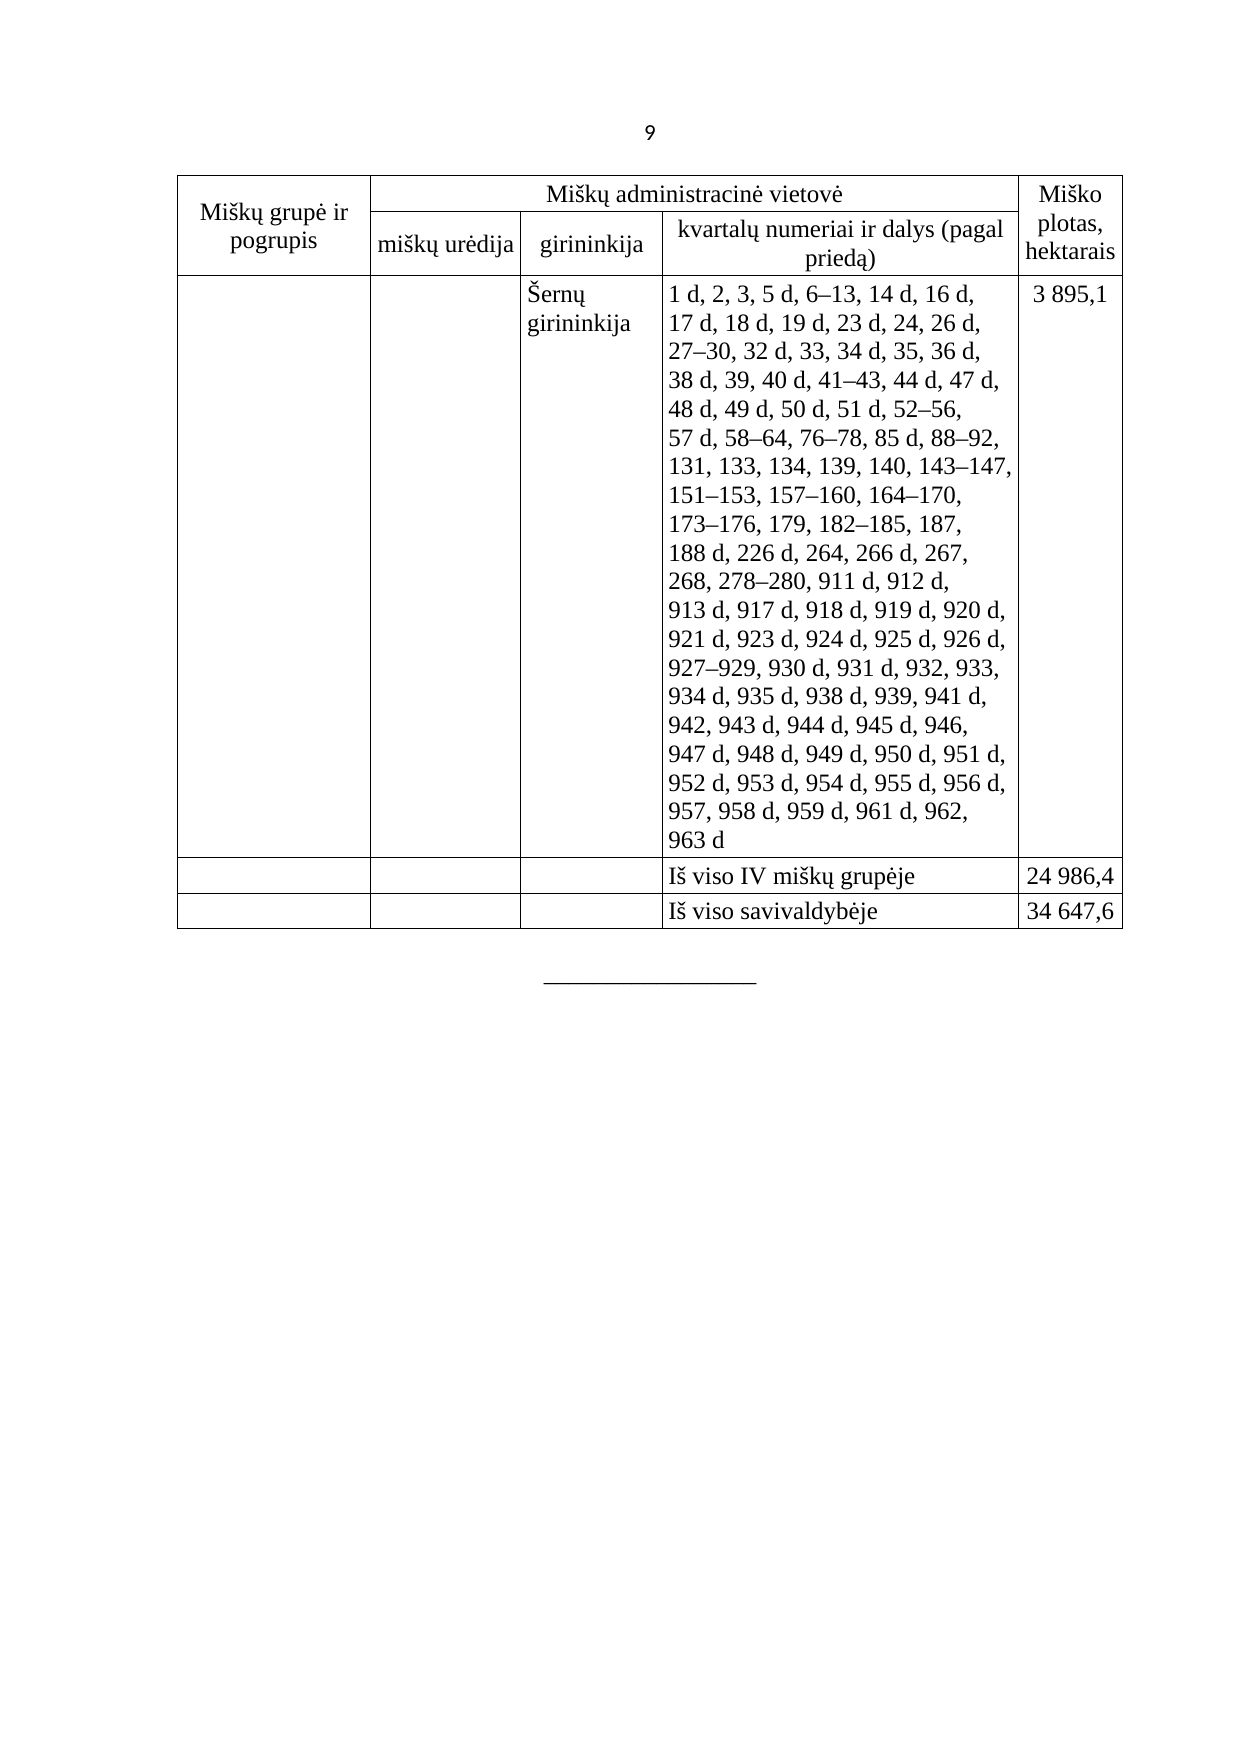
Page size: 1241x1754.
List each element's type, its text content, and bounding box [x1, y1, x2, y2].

table_cell Šernų girininkija [521, 276, 662, 857]
table_cell [371, 894, 520, 928]
table_cell miškų urėdija [371, 212, 520, 275]
table_header Miškų administracinė vietovė [371, 176, 1018, 211]
table_cell 3 895,1 [1019, 276, 1122, 857]
table_cell [521, 894, 662, 928]
table_header Miškų grupė ir pogrupis [178, 176, 370, 275]
table_cell Iš viso IV miškų grupėje [663, 858, 1018, 892]
table_header Miško plotas, hektarais [1019, 176, 1122, 275]
table_cell [178, 858, 370, 892]
table_cell girininkija [521, 212, 662, 275]
table_cell [521, 858, 662, 892]
table_cell [371, 858, 520, 892]
text _________________ [177, 958, 1122, 987]
table_cell 1 d, 2, 3, 5 d, 6–13, 14 d, 16 d, 17 d, 18 d, 19 d, 23 d, 24, 26 d, 27–30, 32 d, 33, 34 d, 35, 36 d, 38 d, 39, 40 d, 41–43, 44 d, 47 d, 48 d, 49 d, 50 d, 51 d, 52–56, 57 d, 58–64, 76–78, 85 d, 88–92, 131, 133, 134, 139, 140, 143–147, 151–153, 157–160, 164–170, 173–176, 179, 182–185, 187, 188 d, 226 d, 264, 266 d, 267, 268, 278–280, 911 d, 912 d, 913 d, 917 d, 918 d, 919 d, 920 d, 921 d, 923 d, 924 d, 925 d, 926 d, 927–929, 930 d, 931 d, 932, 933, 934 d, 935 d, 938 d, 939, 941 d, 942, 943 d, 944 d, 945 d, 946, 947 d, 948 d, 949 d, 950 d, 951 d, 952 d, 953 d, 954 d, 955 d, 956 d, 957, 958 d, 959 d, 961 d, 962, 963 d [663, 276, 1018, 857]
table_cell kvartalų numeriai ir dalys (pagal priedą) [663, 212, 1018, 275]
table_cell [178, 276, 370, 857]
table_cell [178, 894, 370, 928]
table_cell [371, 276, 520, 857]
table_cell Iš viso savivaldybėje [663, 894, 1018, 928]
table_cell 34 647,6 [1019, 894, 1122, 928]
table_cell 24 986,4 [1019, 858, 1122, 892]
